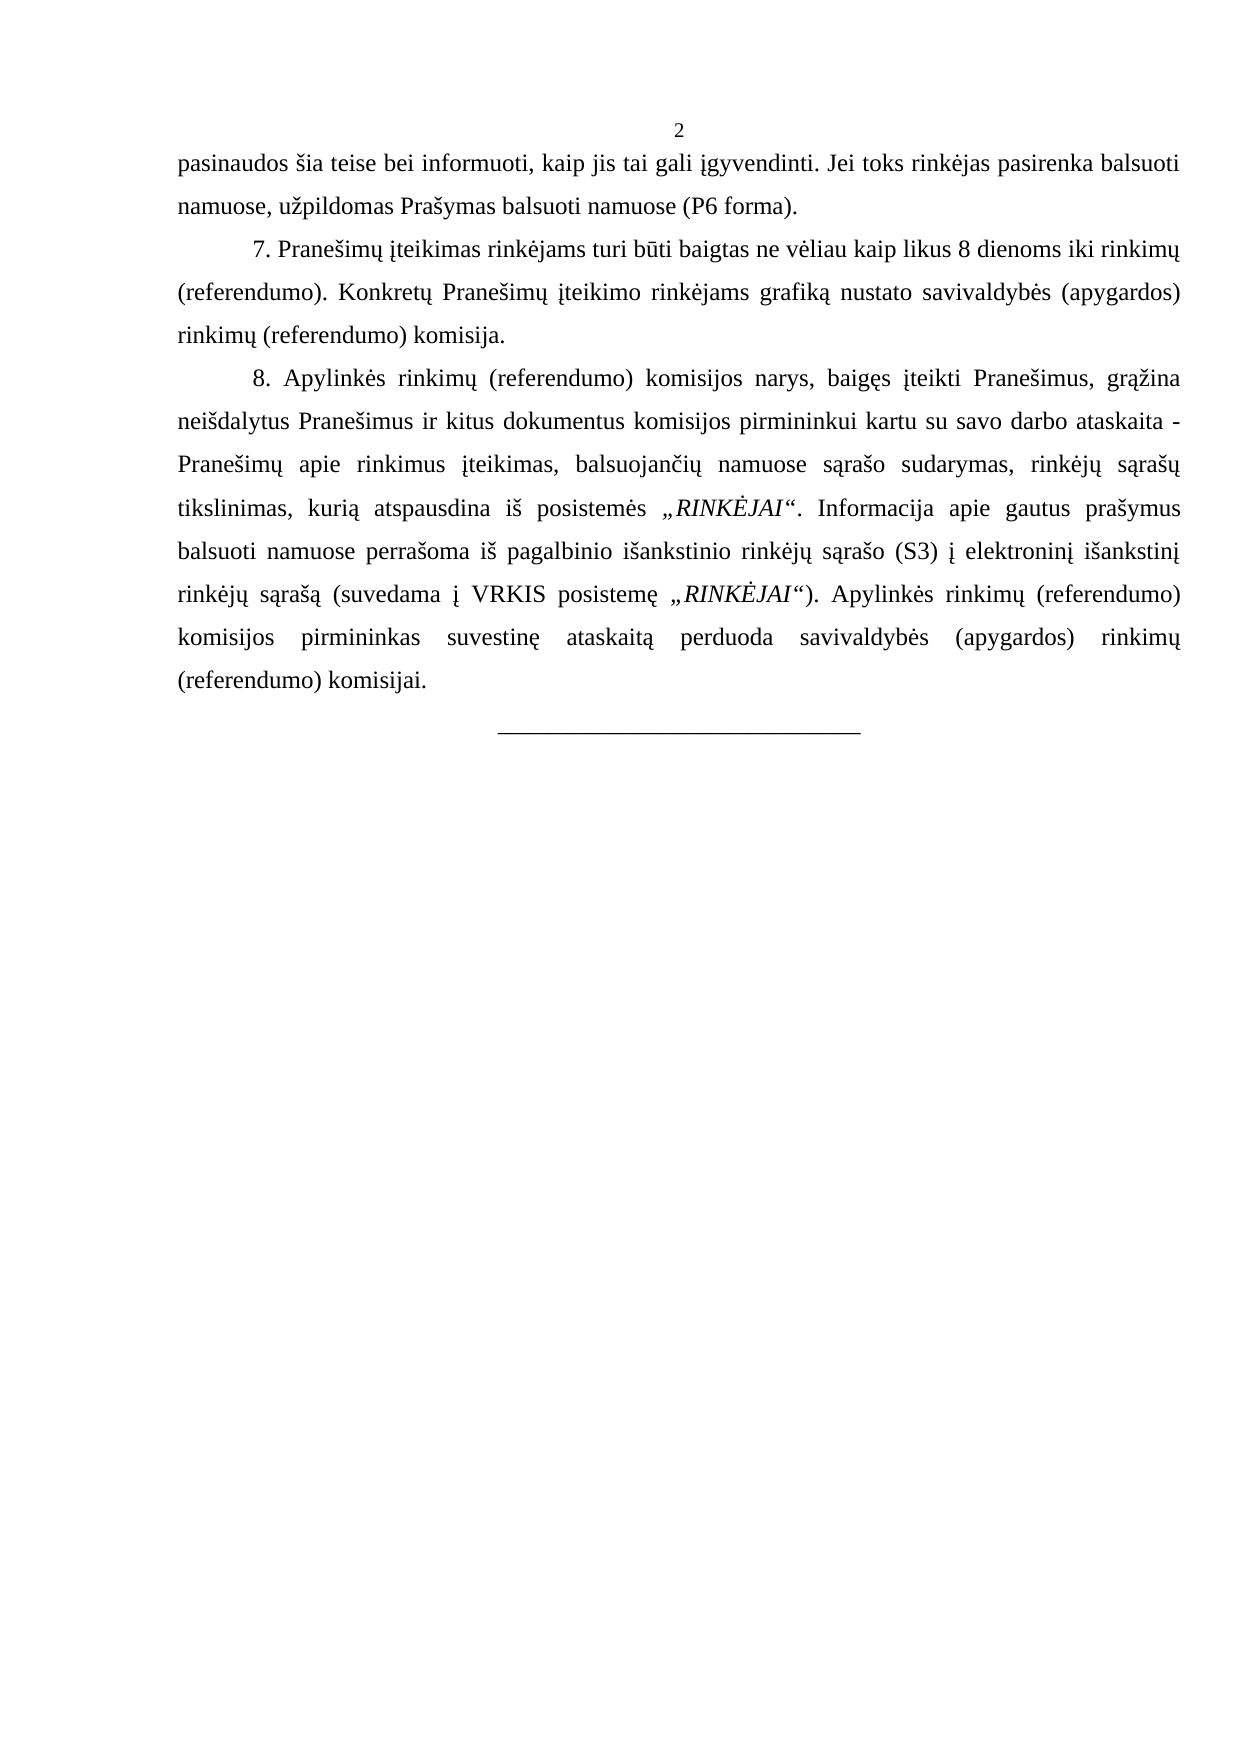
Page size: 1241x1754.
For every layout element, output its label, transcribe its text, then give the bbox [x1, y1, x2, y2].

text 8. Apylinkės rinkimų (referendumo) komisijos narys, baigęs įteikti Pranešimus, grąžina neišdalytus Pranešimus ir kitus dokumentus komisijos pirmininkui kartu su savo darbo ataskaita -Pranešimų apie rinkimus įteikimas, balsuojančių namuose sąrašo sudarymas, rinkėjų sąrašų tikslinimas, kurią atspausdina iš posistemės „RINKĖJAI“. Informacija apie gautus prašymus balsuoti namuose perrašoma iš pagalbinio išankstinio rinkėjų sąrašo (S3) į elektroninį išankstinį rinkėjų sąrašą (suvedama į VRKIS posistemę „RINKĖJAI“). Apylinkės rinkimų (referendumo) komisijos pirmininkas suvestinę ataskaitą perduoda savivaldybės (apygardos) rinkimų (referendumo) komisijai. [177, 363, 1181, 694]
text 7. Pranešimų įteikimas rinkėjams turi būti baigtas ne vėliau kaip likus 8 dienoms iki rinkimų (referendumo). Konkretų Pranešimų įteikimo rinkėjams grafiką nustato savivaldybės (apygardos) rinkimų (referendumo) komisija. [177, 234, 1181, 349]
text pasinaudos šia teise bei informuoti, kaip jis tai gali įgyvendinti. Jei toks rinkėjas pasirenka balsuoti namuose, užpildomas Prašymas balsuoti namuose (P6 forma). [177, 148, 1181, 219]
text _____________________________ [177, 708, 1181, 737]
